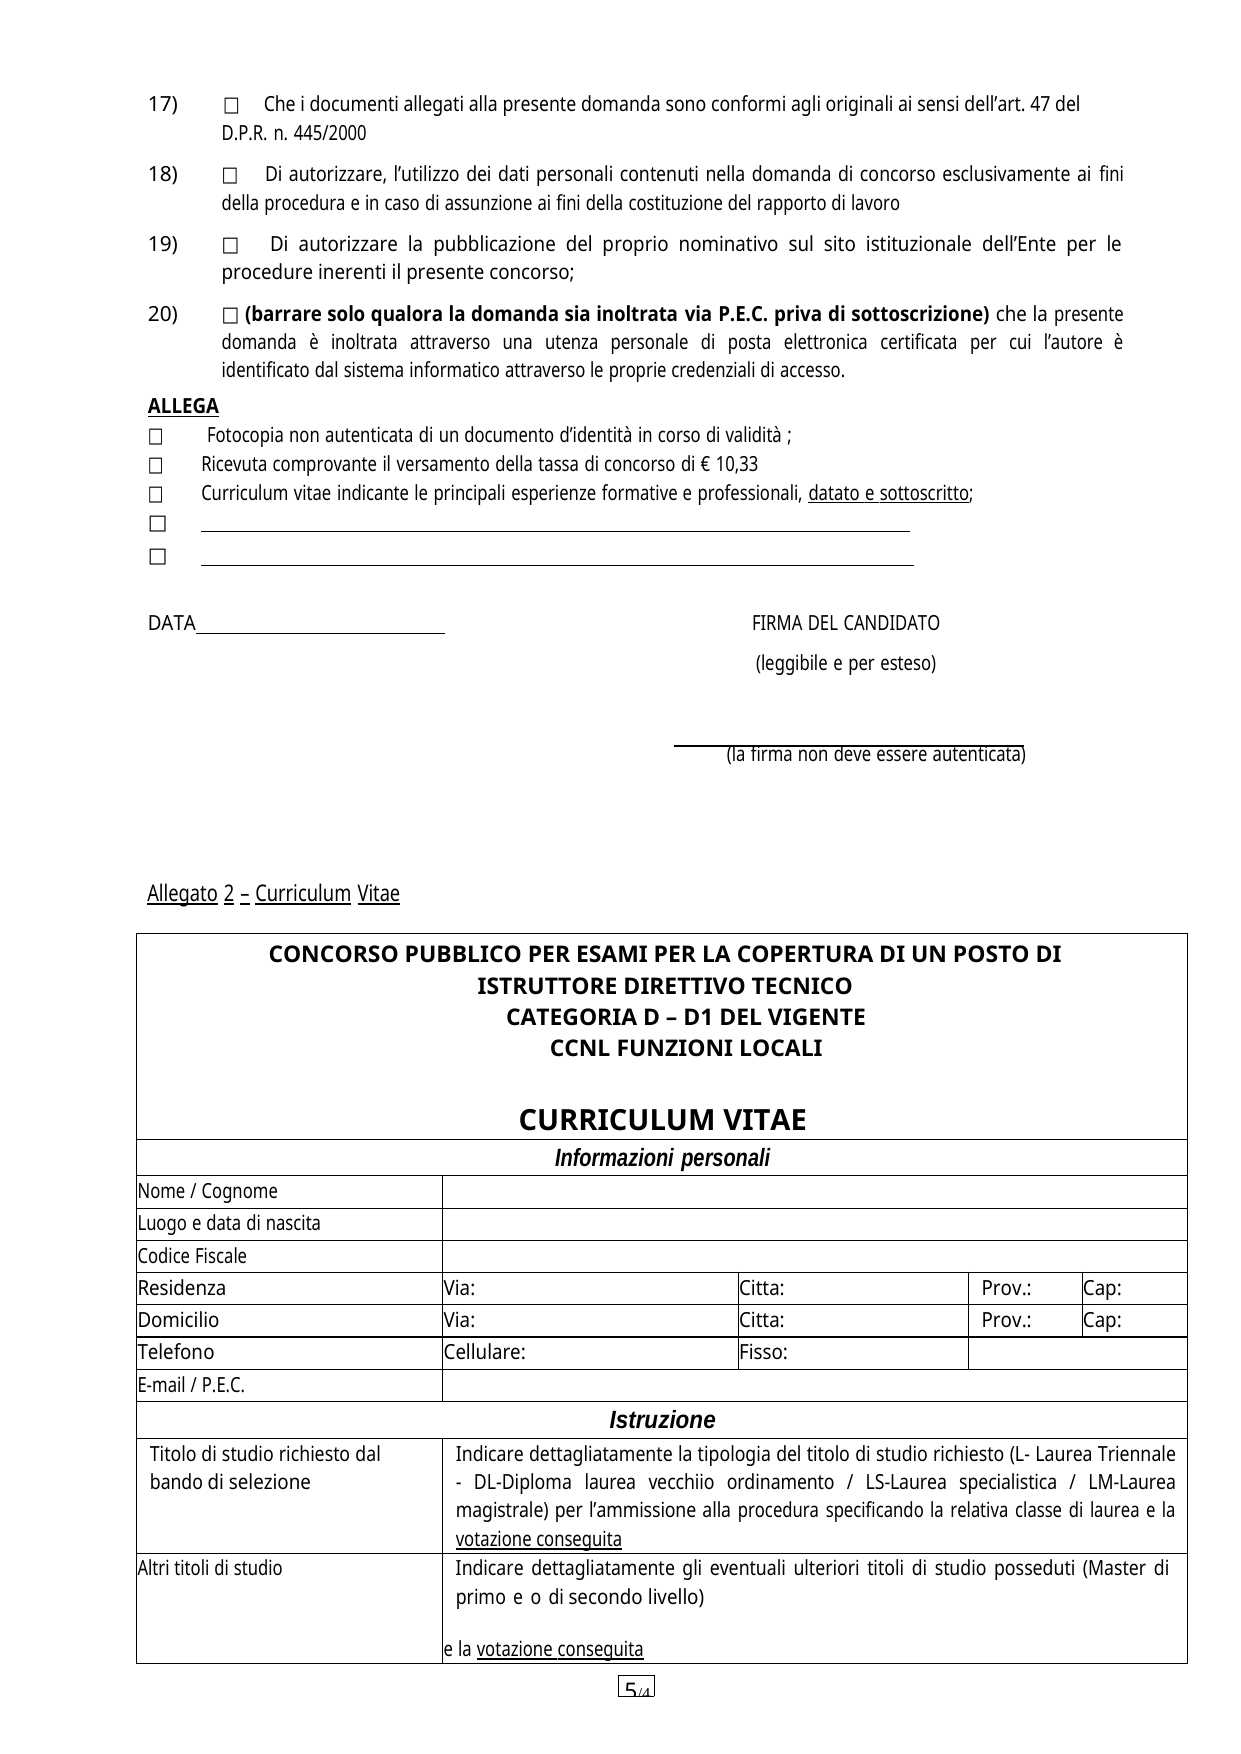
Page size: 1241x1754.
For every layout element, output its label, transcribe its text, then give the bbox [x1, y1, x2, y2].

text D.P.R. n. 445/2000 [221, 118, 1141, 147]
table_cell Nome / Cognome [137, 1176, 442, 1207]
table_cell Domicilio [137, 1305, 442, 1336]
table_cell Istruzione [137, 1402, 1187, 1438]
table_cell Titolo di studio richiesto dal bando di selezione [137, 1439, 442, 1552]
table_cell Residenza [137, 1273, 442, 1304]
table_cell [443, 1176, 1187, 1207]
list □ (barrare solo qualora la domanda sia inoltrata via P.E.C. priva di sottoscrizione) che la presente domanda è inoltrata attraverso una utenza personale di posta elettronica certificata per cui l’autore è identificato dal sistema informatico attraverso le proprie credenziali di accesso. [148, 299, 1123, 384]
list □ Di autorizzare, l’utilizzo dei dati personali contenuti nella domanda di concorso esclusivamente ai fini della procedura e in caso di assunzione ai fini della costituzione del rapporto di lavoro [148, 159, 1124, 216]
table_cell [443, 1370, 1187, 1401]
table_cell Altri titoli di studio [137, 1554, 442, 1663]
table_cell Via: [443, 1273, 738, 1304]
table_cell Cap: [1083, 1273, 1187, 1304]
list □ Ricevuta comprovante il versamento della tassa di concorso di € 10,33 [148, 449, 1141, 478]
table_cell Citta: [739, 1273, 968, 1304]
list □ Che i documenti allegati alla presente domanda sono conformi agli originali ai sensi dell’art. 47 del [148, 89, 1141, 118]
table_cell Luogo e data di nascita [137, 1209, 442, 1240]
table_cell [443, 1241, 1187, 1272]
table_cell Cellulare: [443, 1338, 738, 1369]
table_cell [443, 1209, 1187, 1240]
table_cell Telefono [137, 1338, 442, 1369]
text Allegato 2 – Curriculum Vitae [147, 876, 1141, 908]
text DATA FIRMA DEL CANDIDATO [148, 608, 1141, 637]
list □ [148, 507, 1141, 535]
table_cell E-mail / P.E.C. [137, 1370, 442, 1401]
table_cell Indicare dettagliatamente la tipologia del titolo di studio richiesto (L- Laurea Triennale - DL-Diploma laurea vecchiio ordinamento / LS-Laurea specialistica / LM-Laurea magistrale) per l’ammissione alla procedura specificando la relativa classe di laurea e la votazione conseguita [443, 1439, 1187, 1552]
text (la firma non deve essere autenticata) [727, 733, 1141, 765]
table_cell Fisso: [739, 1338, 968, 1369]
list □ Fotocopia non autenticata di un documento d’identità in corso di validità ; [148, 420, 1141, 449]
table_cell Via: [443, 1305, 738, 1336]
table_header CONCORSO PUBBLICO PER ESAMI PER LA COPERTURA DI UN POSTO DI ISTRUTTORE DIRETTIVO TECNICO CATEGORIA D – D1 DEL VIGENTE CCNL FUNZIONI LOCALI CURRICULUM VITAE [137, 934, 1187, 1138]
table_cell Codice Fiscale [137, 1241, 442, 1272]
table_cell Prov.: [969, 1305, 1082, 1336]
table_cell [969, 1338, 1187, 1369]
table_cell Informazioni personali [137, 1140, 1187, 1175]
list □ [148, 541, 1141, 569]
text (leggibile e per esteso) [148, 648, 1141, 676]
list □ Di autorizzare la pubblicazione del proprio nominativo sul sito istituzionale dell’Ente per le procedure inerenti il presente concorso; [148, 229, 1123, 286]
table_cell Cap: [1083, 1305, 1187, 1336]
table_cell Prov.: [969, 1273, 1082, 1304]
text ALLEGA [148, 392, 1141, 420]
list □ Curriculum vitae indicante le principali esperienze formative e professionali, datato e sottoscritto; [148, 478, 1141, 506]
table_cell Citta: [739, 1305, 968, 1336]
table_cell Indicare dettagliatamente gli eventuali ulteriori titoli di studio posseduti (Master di primo e o di secondo livello) e la votazione conseguita [443, 1554, 1187, 1663]
